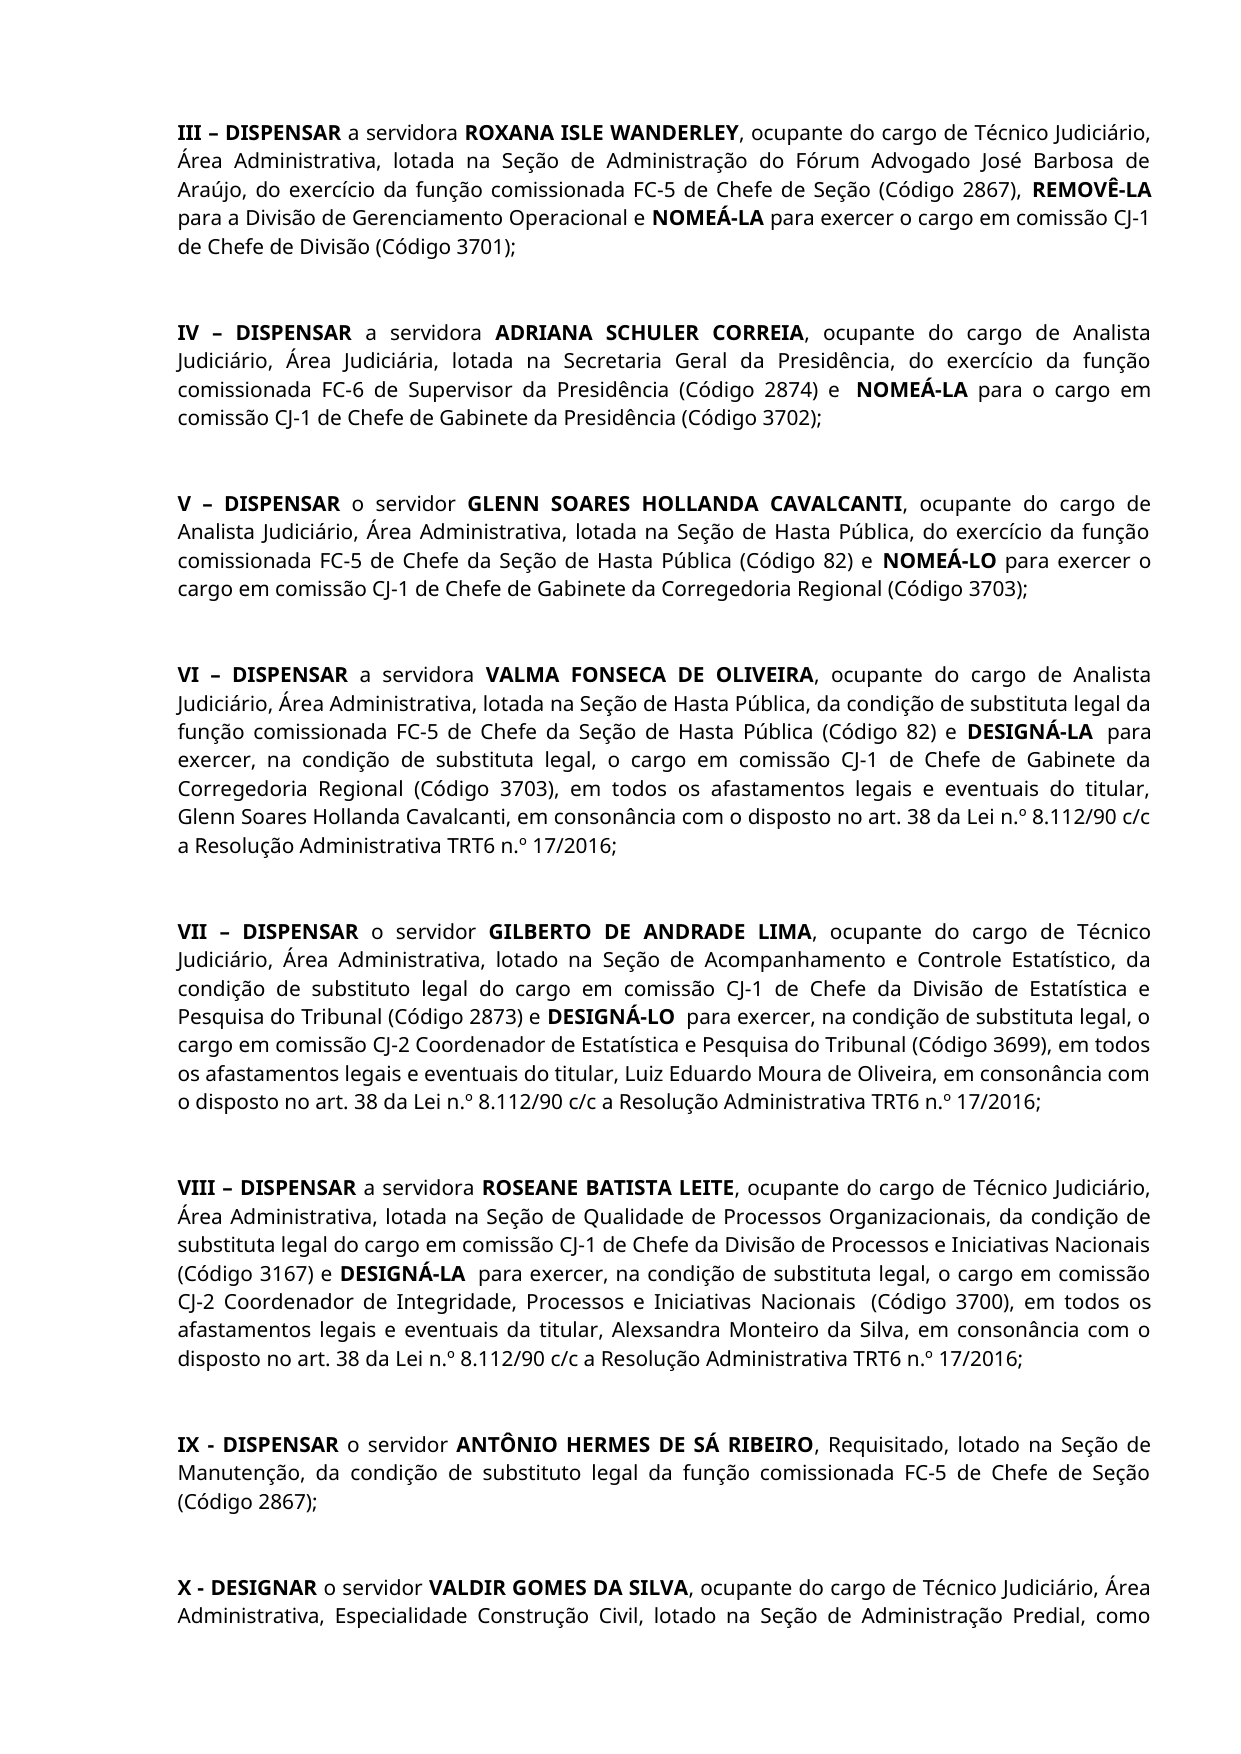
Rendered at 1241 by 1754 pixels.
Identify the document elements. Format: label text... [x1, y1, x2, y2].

text X - DESIGNAR o servidor VALDIR GOMES DA SILVA, ocupante do cargo de Técnico Judiciário, Área Administrativa, Especialidade Construção Civil, lotado na Seção de Administração Predial, como [177, 1573, 1152, 1630]
text VIII – DISPENSAR a servidora ROSEANE BATISTA LEITE, ocupante do cargo de Técnico Judiciário, Área Administrativa, lotada na Seção de Qualidade de Processos Organizacionais, da condição de substituta legal do cargo em comissão CJ-1 de Chefe da Divisão de Processos e Iniciativas Nacionais (Código 3167) e DESIGNÁ-LA para exercer, na condição de substituta legal, o cargo em comissão CJ-2 Coordenador de Integridade, Processos e Iniciativas Nacionais (Código 3700), em todos os afastamentos legais e eventuais da titular, Alexsandra Monteiro da Silva, em consonância com o disposto no art. 38 da Lei n.º 8.112/90 c/c a Resolução Administrativa TRT6 n.º 17/2016; [177, 1173, 1152, 1372]
text VI – DISPENSAR a servidora VALMA FONSECA DE OLIVEIRA, ocupante do cargo de Analista Judiciário, Área Administrativa, lotada na Seção de Hasta Pública, da condição de substituta legal da função comissionada FC-5 de Chefe da Seção de Hasta Pública (Código 82) e DESIGNÁ-LA para exercer, na condição de substituta legal, o cargo em comissão CJ-1 de Chefe de Gabinete da Corregedoria Regional (Código 3703), em todos os afastamentos legais e eventuais do titular, Glenn Soares Hollanda Cavalcanti, em consonância com o disposto no art. 38 da Lei n.º 8.112/90 c/c a Resolução Administrativa TRT6 n.º 17/2016; [177, 660, 1152, 859]
text VII – DISPENSAR o servidor GILBERTO DE ANDRADE LIMA, ocupante do cargo de Técnico Judiciário, Área Administrativa, lotado na Seção de Acompanhamento e Controle Estatístico, da condição de substituto legal do cargo em comissão CJ-1 de Chefe da Divisão de Estatística e Pesquisa do Tribunal (Código 2873) e DESIGNÁ-LO para exercer, na condição de substituta legal, o cargo em comissão CJ-2 Coordenador de Estatística e Pesquisa do Tribunal (Código 3699), em todos os afastamentos legais e eventuais do titular, Luiz Eduardo Moura de Oliveira, em consonância com o disposto no art. 38 da Lei n.º 8.112/90 c/c a Resolução Administrativa TRT6 n.º 17/2016; [177, 917, 1152, 1116]
text V – DISPENSAR o servidor GLENN SOARES HOLLANDA CAVALCANTI, ocupante do cargo de Analista Judiciário, Área Administrativa, lotada na Seção de Hasta Pública, do exercício da função comissionada FC-5 de Chefe da Seção de Hasta Pública (Código 82) e NOMEÁ-LO para exercer o cargo em comissão CJ-1 de Chefe de Gabinete da Corregedoria Regional (Código 3703); [177, 489, 1152, 603]
text III – DISPENSAR a servidora ROXANA ISLE WANDERLEY, ocupante do cargo de Técnico Judiciário, Área Administrativa, lotada na Seção de Administração do Fórum Advogado José Barbosa de Araújo, do exercício da função comissionada FC-5 de Chefe de Seção (Código 2867), REMOVÊ-LA para a Divisão de Gerenciamento Operacional e NOMEÁ-LA para exercer o cargo em comissão CJ-1 de Chefe de Divisão (Código 3701); [177, 118, 1152, 260]
text IV – DISPENSAR a servidora ADRIANA SCHULER CORREIA, ocupante do cargo de Analista Judiciário, Área Judiciária, lotada na Secretaria Geral da Presidência, do exercício da função comissionada FC-6 de Supervisor da Presidência (Código 2874) e NOMEÁ-LA para o cargo em comissão CJ-1 de Chefe de Gabinete da Presidência (Código 3702); [177, 318, 1152, 432]
text IX - DISPENSAR o servidor ANTÔNIO HERMES DE SÁ RIBEIRO, Requisitado, lotado na Seção de Manutenção, da condição de substituto legal da função comissionada FC-5 de Chefe de Seção (Código 2867); [177, 1430, 1152, 1515]
